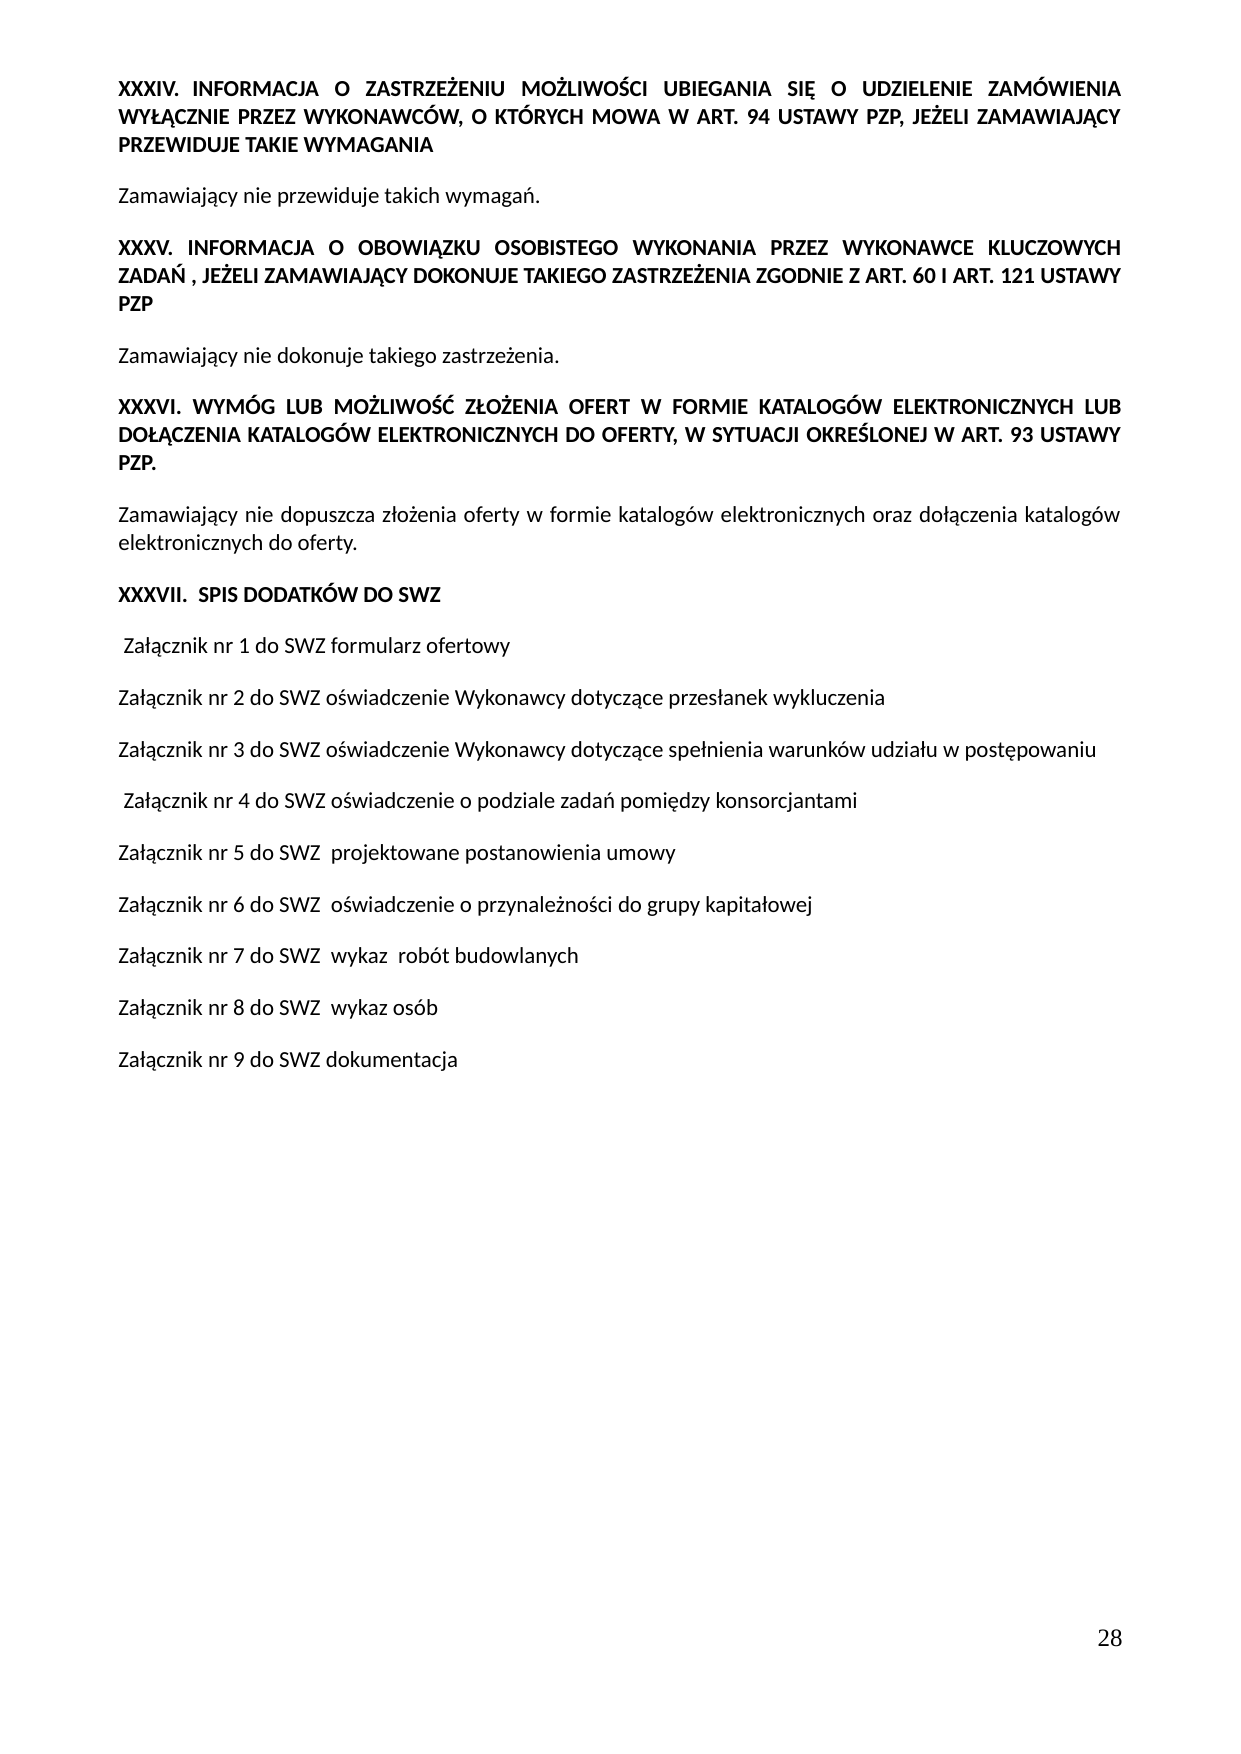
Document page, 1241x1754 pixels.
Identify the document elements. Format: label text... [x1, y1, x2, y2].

text Załącznik nr 1 do SWZ formularz ofertowy [118, 632, 1122, 659]
text Załącznik nr 4 do SWZ oświadczenie o podziale zadań pomiędzy konsorcjantami [118, 787, 1122, 814]
text XXXVII. SPIS DODATKÓW DO SWZ [118, 580, 1122, 608]
text Zamawiający nie dokonuje takiego zastrzeżenia. [118, 341, 1122, 369]
text Zamawiający nie dopuszcza złożenia oferty w formie katalogów elektronicznych oraz dołączenia katalogów elektronicznych do oferty. [118, 500, 1122, 556]
text XXXVI. WYMÓG LUB MOŻLIWOŚĆ ZŁOŻENIA OFERT W FORMIE KATALOGÓW ELEKTRONICZNYCH LUB DOŁĄCZENIA KATALOGÓW ELEKTRONICZNYCH DO OFERTY, W SYTUACJI OKREŚLONEJ W ART. 93 USTAWY PZP. [118, 392, 1122, 477]
text Załącznik nr 5 do SWZ projektowane postanowienia umowy [118, 838, 1122, 866]
text XXXIV. INFORMACJA O ZASTRZEŻENIU MOŻLIWOŚCI UBIEGANIA SIĘ O UDZIELENIE ZAMÓWIENIA WYŁĄCZNIE PRZEZ WYKONAWCÓW, O KTÓRYCH MOWA W ART. 94 USTAWY PZP, JEŻELI ZAMAWIAJĄCY PRZEWIDUJE TAKIE WYMAGANIA [118, 74, 1122, 158]
text Zamawiający nie przewiduje takich wymagań. [118, 181, 1122, 209]
text Załącznik nr 8 do SWZ wykaz osób [118, 993, 1122, 1021]
text Załącznik nr 7 do SWZ wykaz robót budowlanych [118, 942, 1122, 969]
text Załącznik nr 6 do SWZ oświadczenie o przynależności do grupy kapitałowej [118, 890, 1122, 918]
text Załącznik nr 2 do SWZ oświadczenie Wykonawcy dotyczące przesłanek wykluczenia [118, 683, 1122, 711]
text XXXV. INFORMACJA O OBOWIĄZKU OSOBISTEGO WYKONANIA PRZEZ WYKONAWCE KLUCZOWYCH ZADAŃ , JEŻELI ZAMAWIAJĄCY DOKONUJE TAKIEGO ZASTRZEŻENIA ZGODNIE Z ART. 60 I ART. 121 USTAWY PZP [118, 233, 1122, 317]
text Załącznik nr 9 do SWZ dokumentacja [118, 1045, 1122, 1073]
text Załącznik nr 3 do SWZ oświadczenie Wykonawcy dotyczące spełnienia warunków udziału w postępowaniu [118, 735, 1122, 763]
